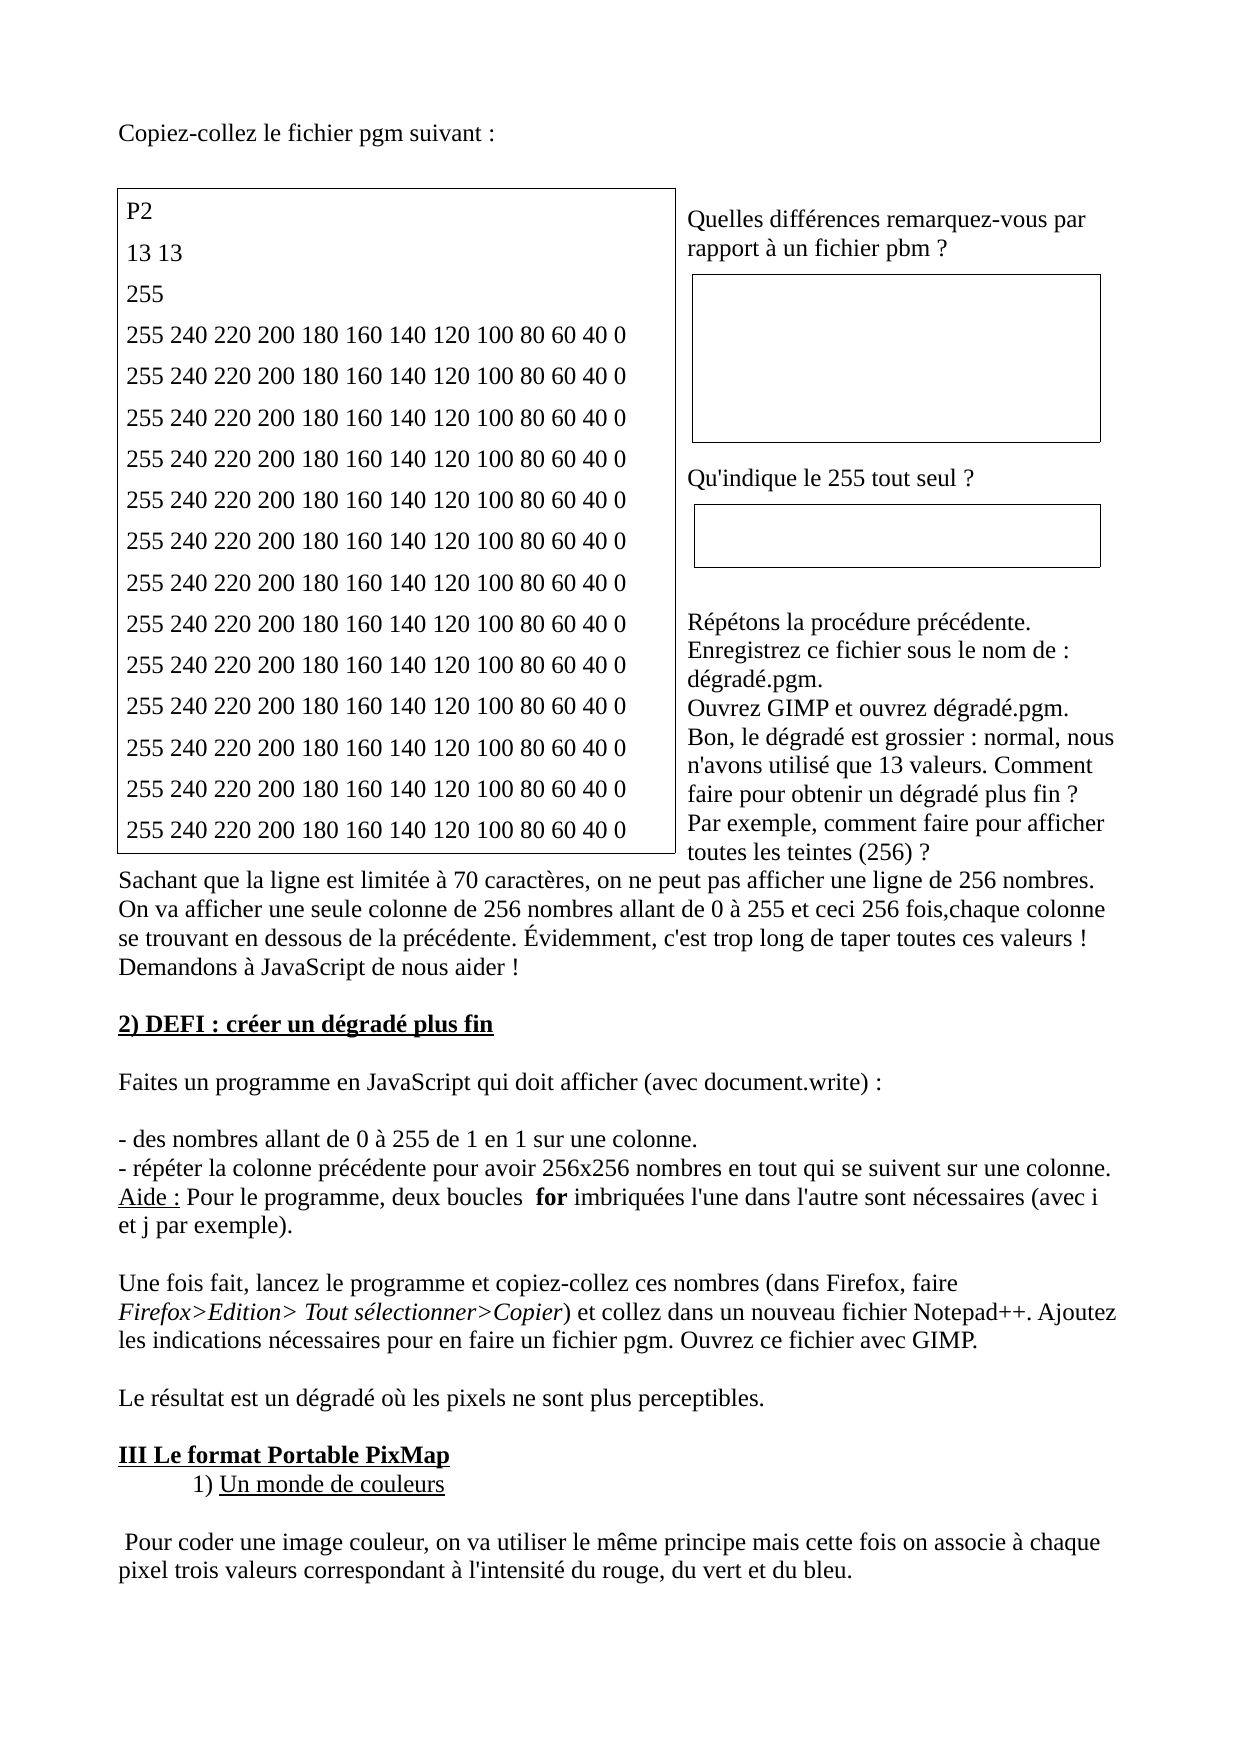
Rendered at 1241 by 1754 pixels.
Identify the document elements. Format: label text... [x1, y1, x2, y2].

text 13 13 [126, 238, 666, 266]
text Copiez-collez le fichier pgm suivant : [118, 118, 1122, 147]
text dégradé.pgm. [676, 664, 1122, 693]
text Sachant que la ligne est limitée à 70 caractères, on ne peut pas afficher une ligne de 256 nombres. On va afficher une seule colonne de 256 nombres allant de 0 à 255 et ceci 256 fois,chaque colonne se trouvant en dessous de la précédente. Évidemment, c'est trop long de taper toutes ces valeurs ! Demandons à JavaScript de nous aider ! [118, 866, 1122, 981]
text - répéter la colonne précédente pour avoir 256x256 nombres en tout qui se suivent sur une colonne. [118, 1153, 1122, 1182]
text 255 240 220 200 180 160 140 120 100 80 60 40 0 [126, 609, 666, 638]
text 2) DEFI : créer un dégradé plus fin [118, 1009, 1122, 1038]
text 255 240 220 200 180 160 140 120 100 80 60 40 0 [126, 403, 666, 431]
text 255 240 220 200 180 160 140 120 100 80 60 40 0 [126, 815, 666, 844]
text 255 [126, 279, 666, 308]
text Qu'indique le 255 tout seul ? [676, 463, 1122, 492]
text Par exemple, comment faire pour afficher toutes les teintes (256) ? [118, 808, 1122, 866]
text 1) Un monde de couleurs [118, 1469, 1122, 1498]
text 255 240 220 200 180 160 140 120 100 80 60 40 0 [126, 568, 666, 596]
text III Le format Portable PixMap [118, 1441, 1122, 1469]
text P2 [126, 196, 666, 225]
text 255 240 220 200 180 160 140 120 100 80 60 40 0 [126, 691, 666, 720]
text Quelles différences remarquez-vous par rapport à un fichier pbm ? [676, 204, 1122, 262]
text 255 240 220 200 180 160 140 120 100 80 60 40 0 [126, 361, 666, 390]
text Une fois fait, lancez le programme et copiez-collez ces nombres (dans Firefox, faire Firefox>Edition> Tout sélectionner>Copier) et collez dans un nouveau fichier Notepad++. Ajoutez les indications nécessaires pour en faire un fichier pgm. Ouvrez ce fichier avec GIMP. [118, 1268, 1122, 1354]
text 255 240 220 200 180 160 140 120 100 80 60 40 0 [126, 774, 666, 803]
text 255 240 220 200 180 160 140 120 100 80 60 40 0 [126, 526, 666, 555]
text - des nombres allant de 0 à 255 de 1 en 1 sur une colonne. [118, 1124, 1122, 1153]
text Aide : Pour le programme, deux boucles for imbriquées l'une dans l'autre sont nécessaires (avec i et j par exemple). [118, 1182, 1122, 1239]
text 255 240 220 200 180 160 140 120 100 80 60 40 0 [126, 485, 666, 514]
text Bon, le dégradé est grossier : normal, nous n'avons utilisé que 13 valeurs. Comment faire pour obtenir un dégradé plus fin ? [676, 722, 1122, 808]
text Répétons la procédure précédente. Enregistrez ce fichier sous le nom de : [676, 578, 1122, 664]
text Ouvrez GIMP et ouvrez dégradé.pgm. [676, 693, 1122, 722]
text 255 240 220 200 180 160 140 120 100 80 60 40 0 [126, 444, 666, 473]
text 255 240 220 200 180 160 140 120 100 80 60 40 0 [126, 320, 666, 349]
text Le résultat est un dégradé où les pixels ne sont plus perceptibles. [118, 1383, 1122, 1412]
text Faites un programme en JavaScript qui doit afficher (avec document.write) : [118, 1067, 1122, 1096]
text Pour coder une image couleur, on va utiliser le même principe mais cette fois on associe à chaque pixel trois valeurs correspondant à l'intensité du rouge, du vert et du bleu. [118, 1527, 1122, 1584]
text 255 240 220 200 180 160 140 120 100 80 60 40 0 [126, 733, 666, 761]
text 255 240 220 200 180 160 140 120 100 80 60 40 0 [126, 650, 666, 679]
